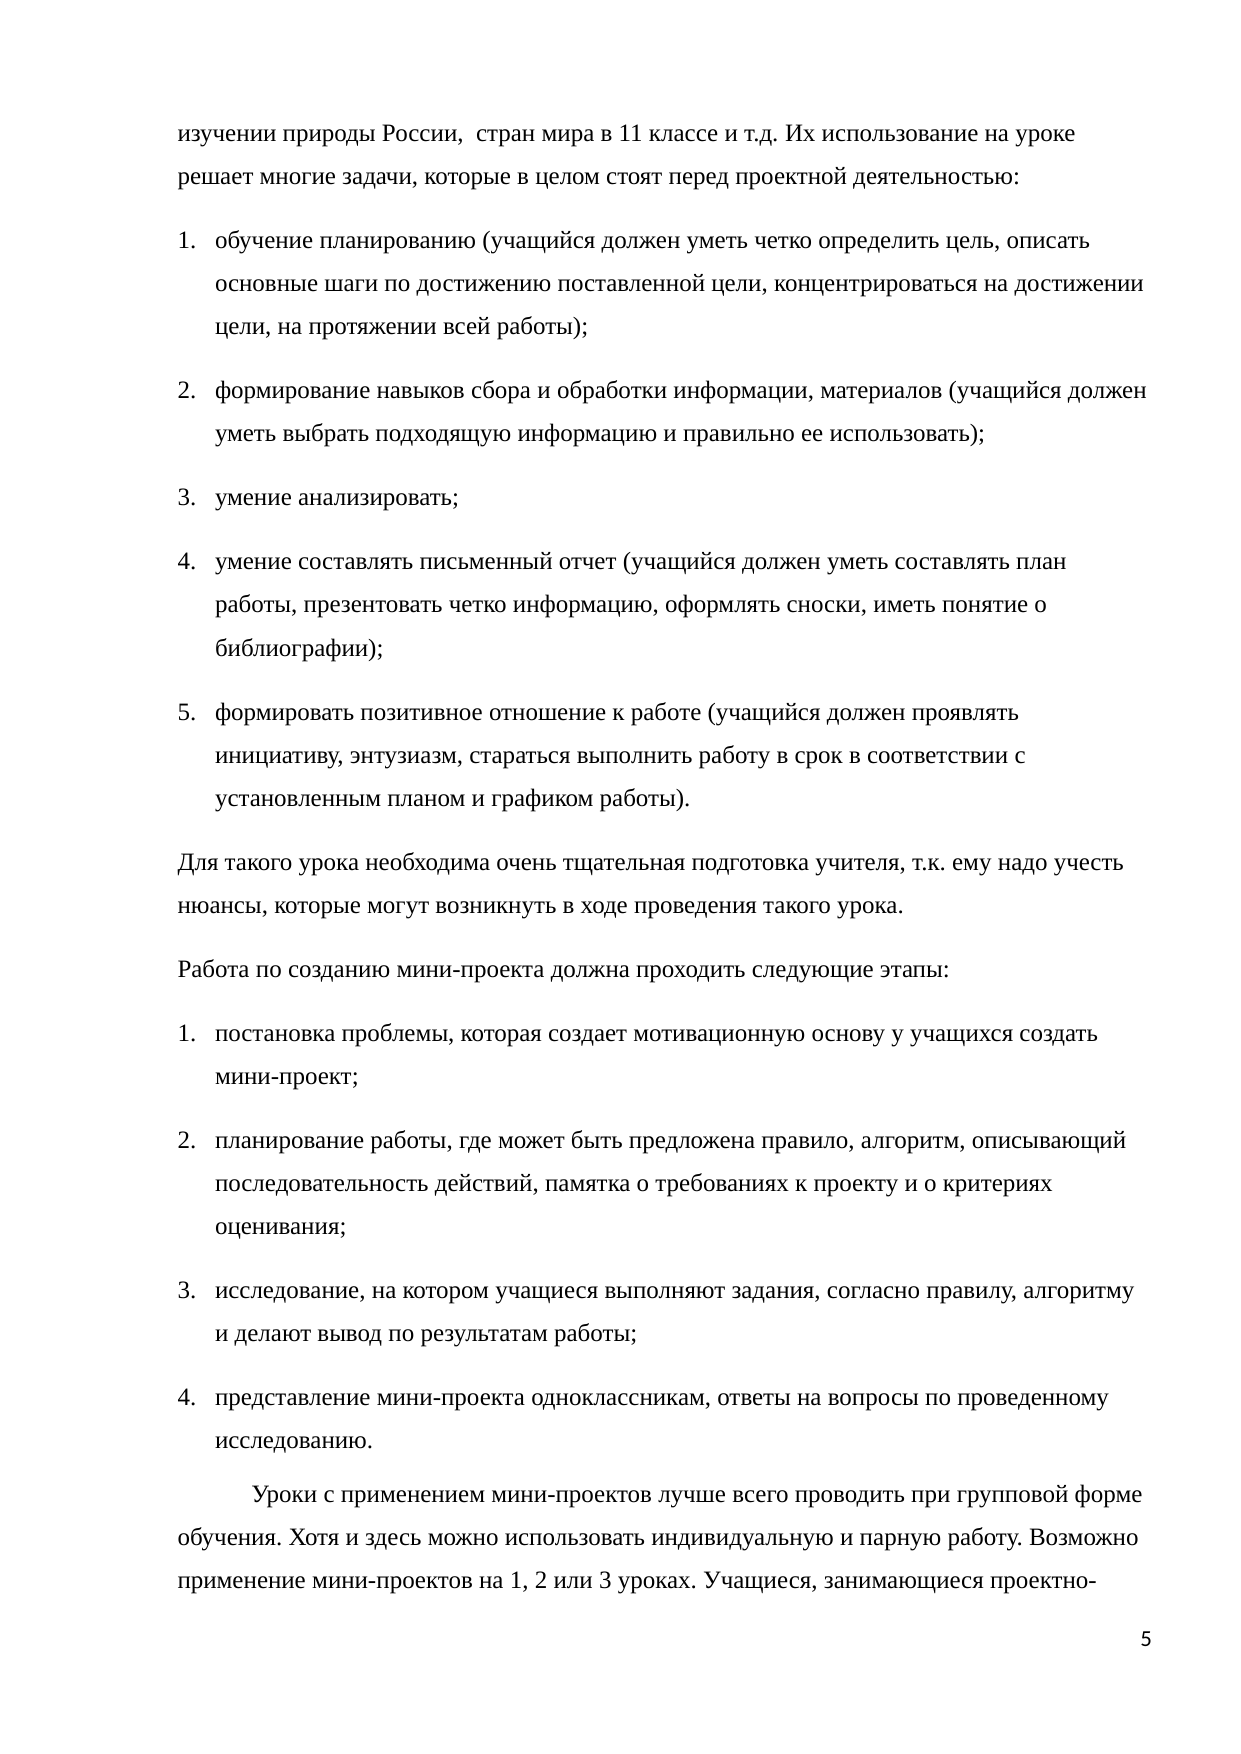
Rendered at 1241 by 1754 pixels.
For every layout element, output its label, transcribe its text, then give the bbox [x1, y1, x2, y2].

text изучении природы России, стран мира в 11 классе и т.д. Их использование на уроке решает многие задачи, которые в целом стоят перед проектной деятельностью: [177, 118, 1152, 190]
text 1. постановка проблемы, которая создает мотивационную основу у учащихся создать мини-проект; [177, 1018, 1152, 1090]
text 2. формирование навыков сбора и обработки информации, материалов (учащийся должен уметь выбрать подходящую информацию и правильно ее использовать); [177, 375, 1152, 447]
text 2. планирование работы, где может быть предложена правило, алгоритм, описывающий последовательность действий, памятка о требованиях к проекту и о критериях оценивания; [177, 1125, 1152, 1240]
text 3. умение анализировать; [177, 482, 1152, 511]
text Для такого урока необходима очень тщательная подготовка учителя, т.к. ему надо учесть нюансы, которые могут возникнуть в ходе проведения такого урока. [177, 847, 1152, 919]
text 4. умение составлять письменный отчет (учащийся должен уметь составлять план работы, презентовать четко информацию, оформлять сноски, иметь понятие о библиографии); [177, 546, 1152, 661]
text 5. формировать позитивное отношение к работе (учащийся должен проявлять инициативу, энтузиазм, стараться выполнить работу в срок в соответствии с установленным планом и графиком работы). [177, 697, 1152, 812]
text Работа по созданию мини-проекта должна проходить следующие этапы: [177, 954, 1152, 983]
text 4. представление мини-проекта одноклассникам, ответы на вопросы по проведенному исследованию. [177, 1382, 1152, 1454]
text 3. исследование, на котором учащиеся выполняют задания, согласно правилу, алгоритму и делают вывод по результатам работы; [177, 1275, 1152, 1347]
text 1. обучение планированию (учащийся должен уметь четко определить цель, описать основные шаги по достижению поставленной цели, концентрироваться на достижении цели, на протяжении всей работы); [177, 225, 1152, 340]
text Уроки с применением мини-проектов лучше всего проводить при групповой форме обучения. Хотя и здесь можно использовать индивидуальную и парную работу. Возможно применение мини-проектов на 1, 2 или 3 уроках. Учащиеся, занимающиеся проектно- [177, 1479, 1152, 1594]
